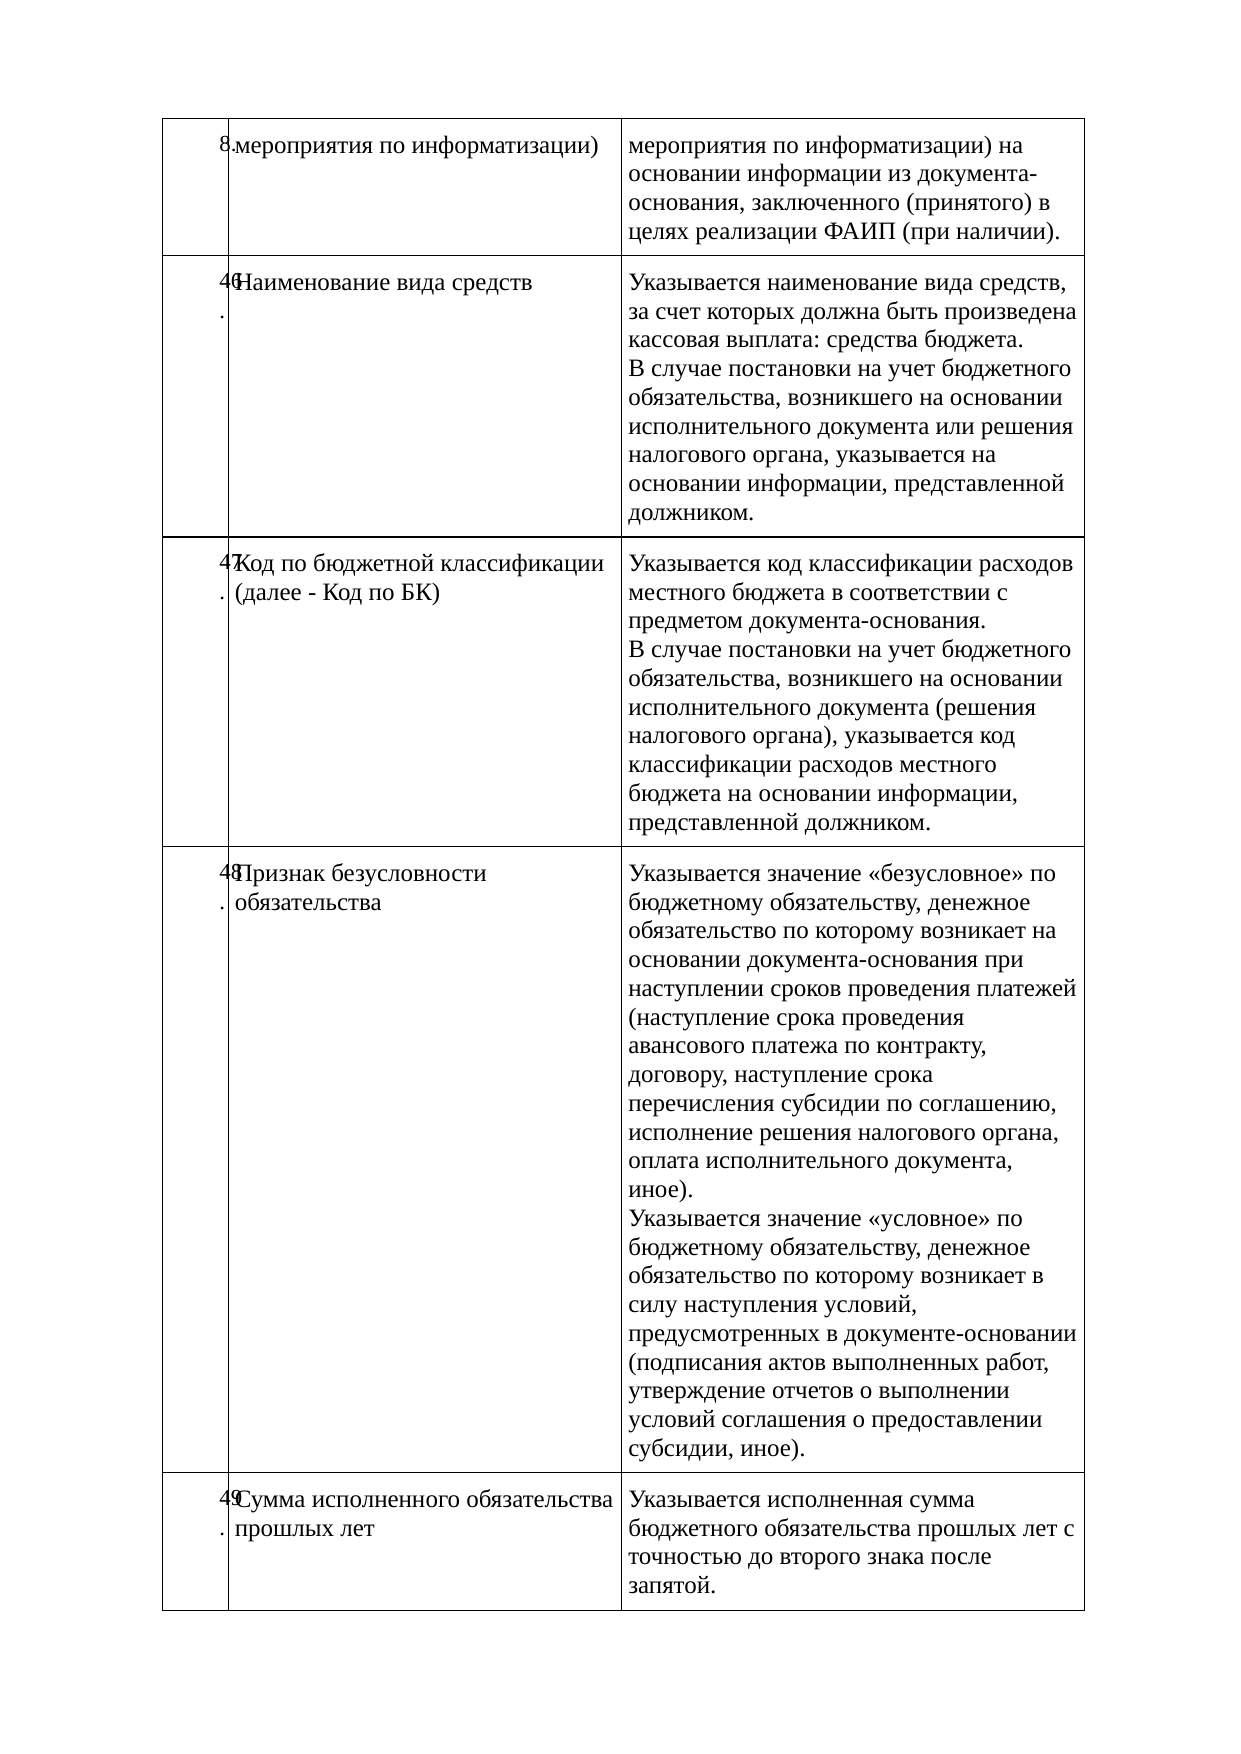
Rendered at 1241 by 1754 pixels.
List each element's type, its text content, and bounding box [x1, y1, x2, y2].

table_cell 8.5. [163, 847, 228, 1472]
table_cell мероприятия по информатизации) на основании информации из документа-основания, заключенного (принятого) в целях реализации ФАИП (при наличии). [622, 119, 1084, 255]
table_cell Сумма исполненного обязательства прошлых лет [229, 1473, 621, 1609]
table_cell 8.2. [163, 119, 228, 255]
table_cell Указывается исполненная сумма бюджетного обязательства прошлых лет с точностью до второго знака после запятой. [622, 1473, 1084, 1609]
table_cell Указывается код классификации расходов местного бюджета в соответствии с предметом документа-основания. В случае постановки на учет бюджетного обязательства, возникшего на основании исполнительного документа (решения налогового органа), указывается код классификации расходов местного бюджета на основании информации, представленной должником. [622, 538, 1084, 846]
table_cell 8.3. [163, 256, 228, 536]
table_cell Указывается наименование вида средств, за счет которых должна быть произведена кассовая выплата: средства бюджета. В случае постановки на учет бюджетного обязательства, возникшего на основании исполнительного документа или решения налогового органа, указывается на основании информации, представленной должником. [622, 256, 1084, 536]
table_cell Указывается значение «безусловное» по бюджетному обязательству, денежное обязательство по которому возникает на основании документа-основания при наступлении сроков проведения платежей (наступление срока проведения авансового платежа по контракту, договору, наступление срока перечисления субсидии по соглашению, исполнение решения налогового органа, оплата исполнительного документа, иное). Указывается значение «условное» по бюджетному обязательству, денежное обязательство по которому возникает в силу наступления условий, предусмотренных в документе-основании (подписания актов выполненных работ, утверждение отчетов о выполнении условий соглашения о предоставлении субсидии, иное). [622, 847, 1084, 1472]
table_cell 8.4. [163, 538, 228, 846]
table_cell Наименование вида средств [229, 256, 621, 536]
table_cell Код объекта ФАИП (код мероприятия по информатизации) [229, 119, 621, 255]
table_cell Код по бюджетной классификации (далее - Код по БК) [229, 538, 621, 846]
table_cell 8.6. [163, 1473, 228, 1609]
table_cell Признак безусловности обязательства [229, 847, 621, 1472]
